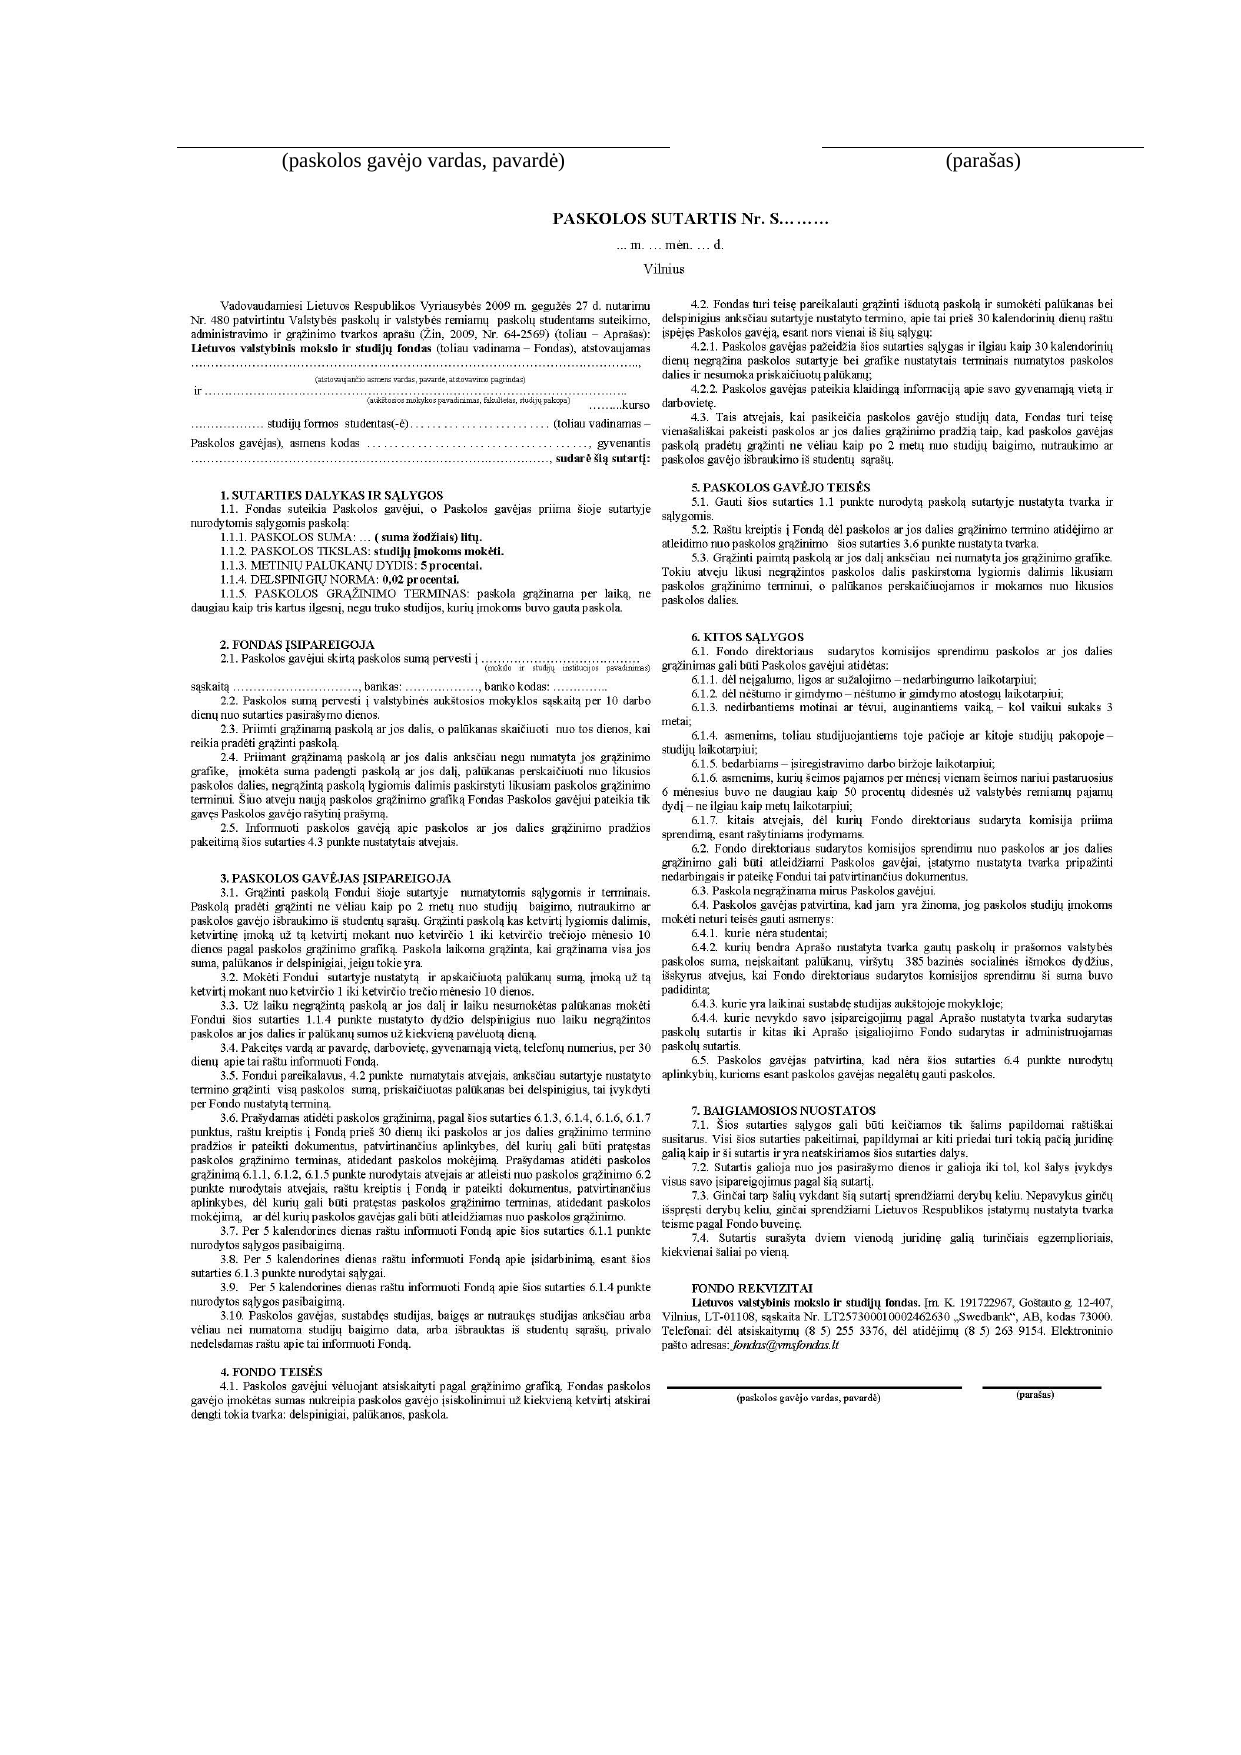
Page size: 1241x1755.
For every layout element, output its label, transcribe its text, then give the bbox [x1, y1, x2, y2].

table_header [670, 147, 822, 172]
table_header (parašas) [822, 148, 1144, 172]
table_header (paskolos gavėjo vardas, pavardė) [177, 148, 670, 172]
